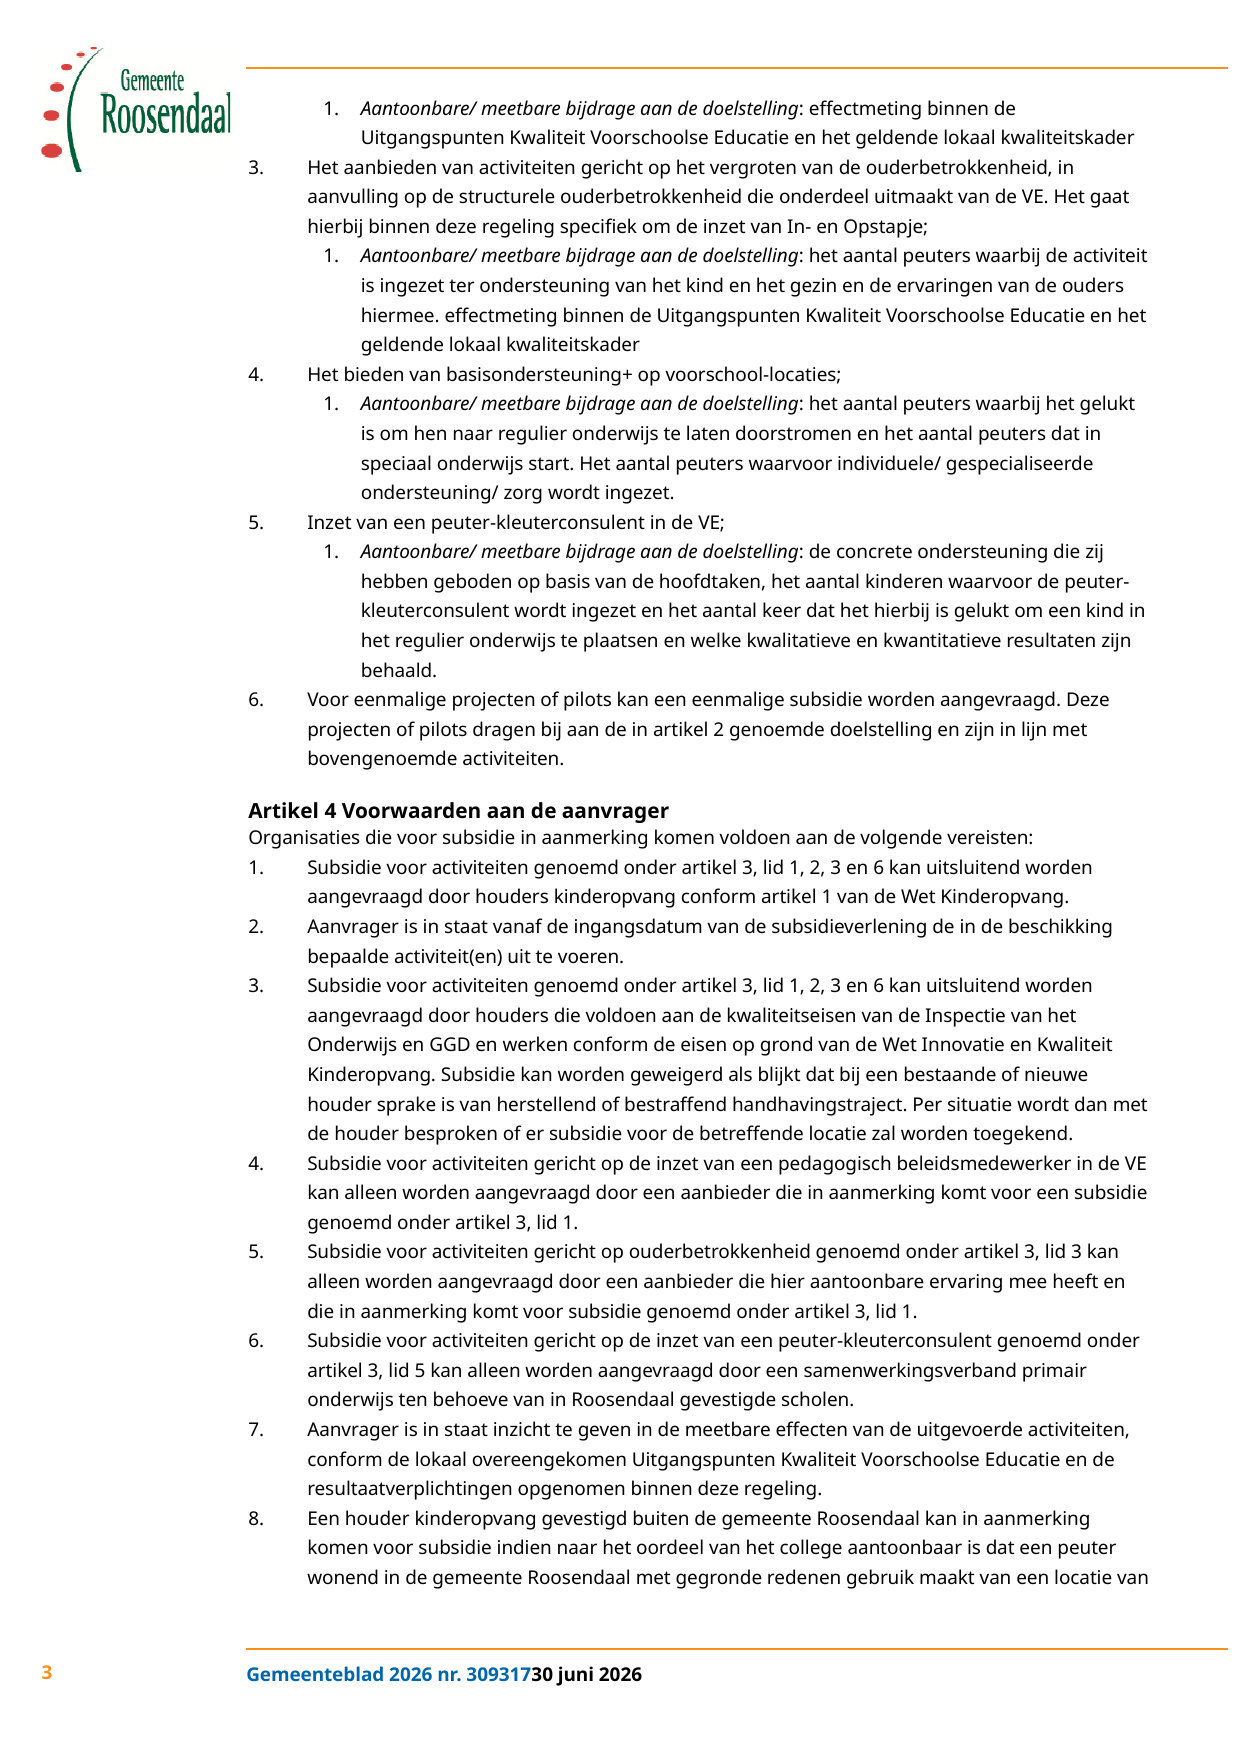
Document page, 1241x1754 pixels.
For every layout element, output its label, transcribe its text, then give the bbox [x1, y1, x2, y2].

list Het bieden van basisondersteuning+ op voorschool-locaties; [248, 361, 1152, 387]
list Aantoonbare/ meetbare bijdrage aan de doelstelling: de concrete ondersteuning die zij hebben geboden op basis van de hoofdtaken, het aantal kinderen waarvoor de peuter-kleuterconsulent wordt ingezet en het aantal keer dat het hierbij is gelukt om een kind in het regulier onderwijs te plaatsen en welke kwalitatieve en kwantitatieve resultaten zijn behaald. [323, 538, 1152, 683]
list Voor eenmalige projecten of pilots kan een eenmalige subsidie worden aangevraagd. Deze projecten of pilots dragen bij aan de in artikel 2 genoemde doelstelling en zijn in lijn met bovengenoemde activiteiten. [248, 686, 1152, 771]
list Subsidie voor activiteiten gericht op de inzet van een peuter-kleuterconsulent genoemd onder artikel 3, lid 5 kan alleen worden aangevraagd door een samenwerkingsverband primair onderwijs ten behoeve van in Roosendaal gevestigde scholen. [248, 1327, 1152, 1412]
picture [41, 47, 231, 172]
text Organisaties die voor subsidie in aanmerking komen voldoen aan de volgende vereisten: [248, 824, 1152, 850]
list Subsidie voor activiteiten genoemd onder artikel 3, lid 1, 2, 3 en 6 kan uitsluitend worden aangevraagd door houders kinderopvang conform artikel 1 van de Wet Kinderopvang. [248, 854, 1152, 909]
list Aanvrager is in staat inzicht te geven in de meetbare effecten van de uitgevoerde activiteiten, conform de lokaal overeengekomen Uitgangspunten Kwaliteit Voorschoolse Educatie en de resultaatverplichtingen opgenomen binnen deze regeling. [248, 1416, 1152, 1501]
list Aantoonbare/ meetbare bijdrage aan de doelstelling: effectmeting binnen de Uitgangspunten Kwaliteit Voorschoolse Educatie en het geldende lokaal kwaliteitskader [323, 95, 1152, 150]
text Artikel 4 Voorwaarden aan de aanvrager [248, 796, 1152, 824]
list Het aanbieden van activiteiten gericht op het vergroten van de ouderbetrokkenheid, in aanvulling op de structurele ouderbetrokkenheid die onderdeel uitmaakt van de VE. Het gaat hierbij binnen deze regeling specifiek om de inzet van In- en Opstapje; [248, 154, 1152, 239]
list Aantoonbare/ meetbare bijdrage aan de doelstelling: het aantal peuters waarbij het gelukt is om hen naar regulier onderwijs te laten doorstromen en het aantal peuters dat in speciaal onderwijs start. Het aantal peuters waarvoor individuele/ gespecialiseerde ondersteuning/ zorg wordt ingezet. [323, 391, 1152, 505]
list Aantoonbare/ meetbare bijdrage aan de doelstelling: het aantal peuters waarbij de activiteit is ingezet ter ondersteuning van het kind en het gezin en de ervaringen van de ouders hiermee. effectmeting binnen de Uitgangspunten Kwaliteit Voorschoolse Educatie en het geldende lokaal kwaliteitskader [323, 243, 1152, 357]
list Een houder kinderopvang gevestigd buiten de gemeente Roosendaal kan in aanmerking komen voor subsidie indien naar het oordeel van het college aantoonbaar is dat een peuter wonend in de gemeente Roosendaal met gegronde redenen gebruik maakt van een locatie van [248, 1505, 1152, 1590]
list Inzet van een peuter-kleuterconsulent in de VE; [248, 509, 1152, 535]
list Subsidie voor activiteiten genoemd onder artikel 3, lid 1, 2, 3 en 6 kan uitsluitend worden aangevraagd door houders die voldoen aan de kwaliteitseisen van de Inspectie van het Onderwijs en GGD en werken conform de eisen op grond van de Wet Innovatie en Kwaliteit Kinderopvang. Subsidie kan worden geweigerd als blijkt dat bij een bestaande of nieuwe houder sprake is van herstellend of bestraffend handhavingstraject. Per situatie wordt dan met de houder besproken of er subsidie voor de betreffende locatie zal worden toegekend. [248, 972, 1152, 1146]
list Aanvrager is in staat vanaf de ingangsdatum van de subsidieverlening de in de beschikking bepaalde activiteit(en) uit te voeren. [248, 913, 1152, 968]
list Subsidie voor activiteiten gericht op ouderbetrokkenheid genoemd onder artikel 3, lid 3 kan alleen worden aangevraagd door een aanbieder die hier aantoonbare ervaring mee heeft en die in aanmerking komt voor subsidie genoemd onder artikel 3, lid 1. [248, 1239, 1152, 1323]
list Subsidie voor activiteiten gericht op de inzet van een pedagogisch beleidsmedewerker in de VE kan alleen worden aangevraagd door een aanbieder die in aanmerking komt voor een subsidie genoemd onder artikel 3, lid 1. [248, 1150, 1152, 1235]
